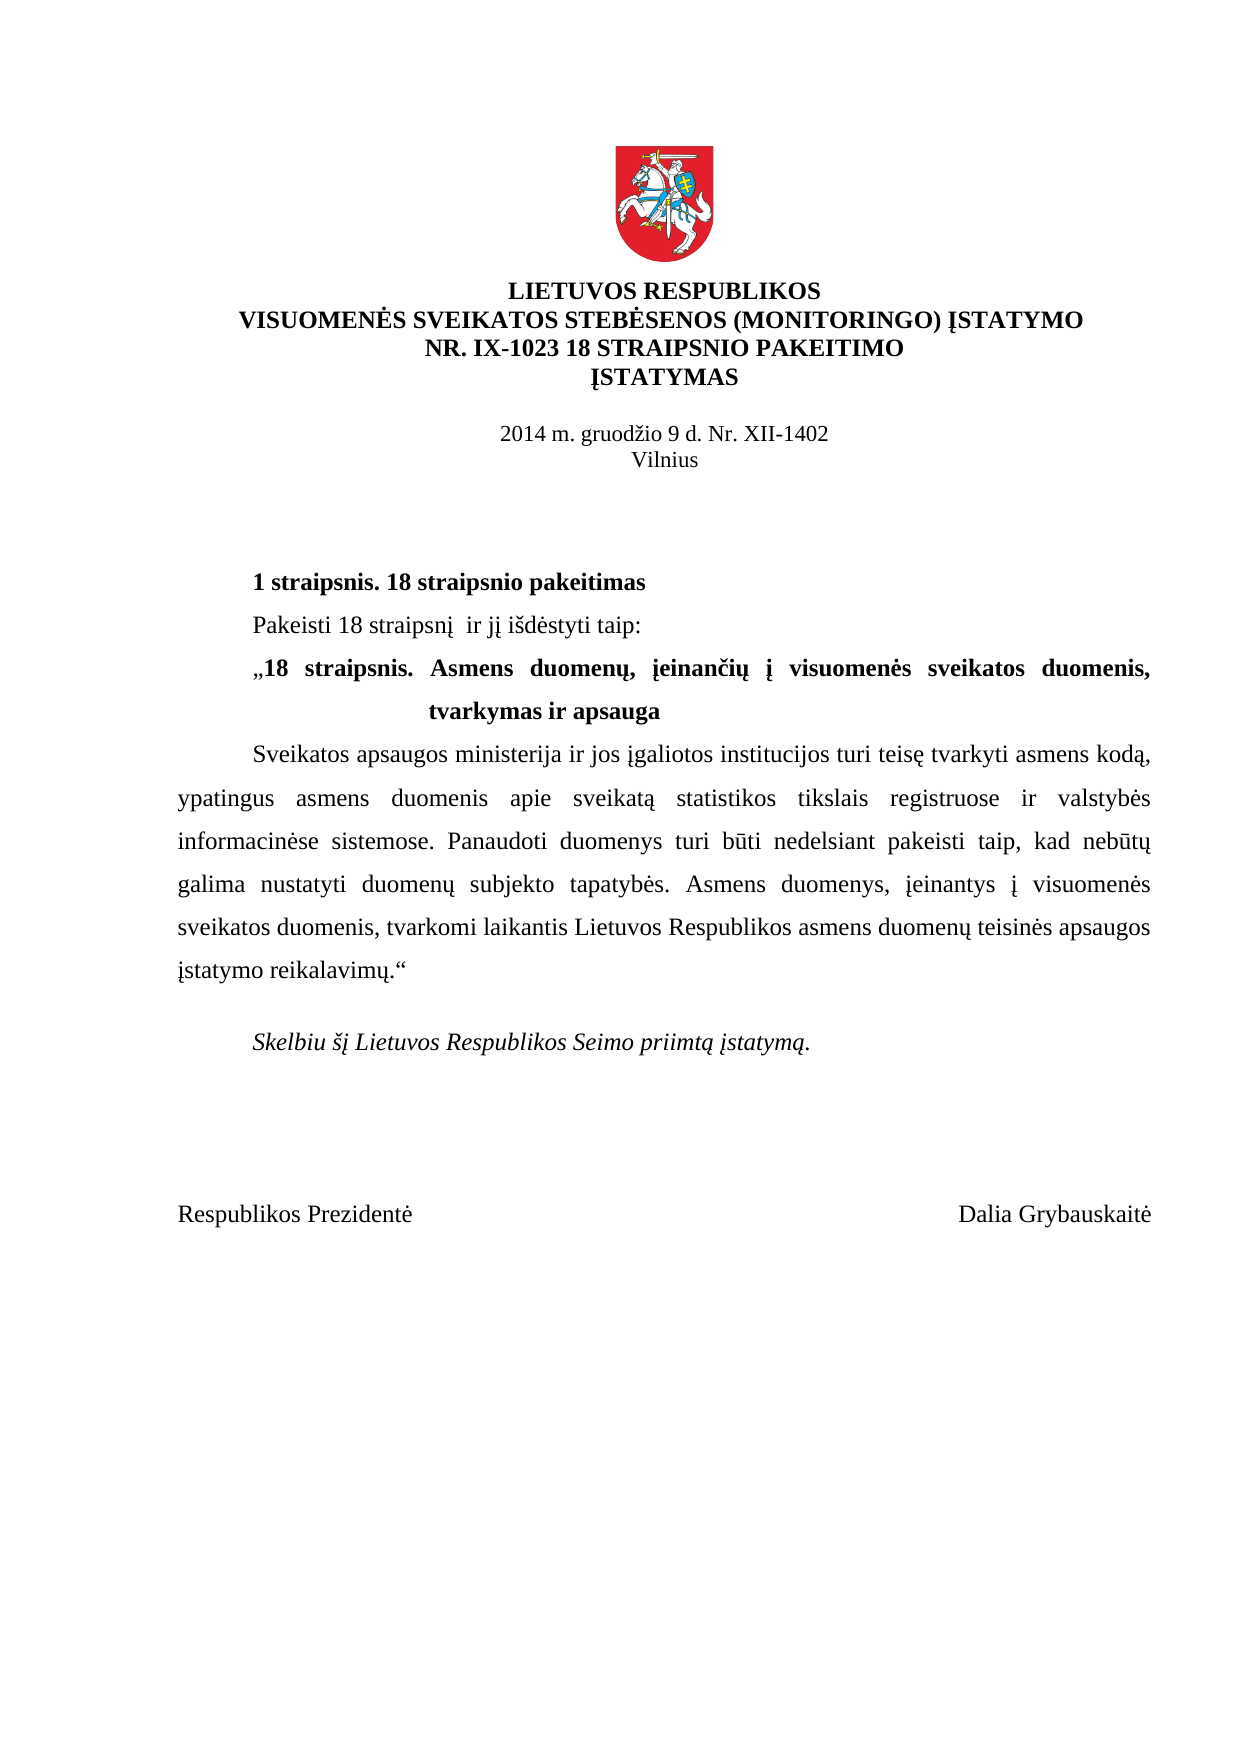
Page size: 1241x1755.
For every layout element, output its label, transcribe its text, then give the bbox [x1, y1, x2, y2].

text 1 straipsnis. 18 straipsnio pakeitimas [177, 567, 1152, 596]
text Sveikatos apsaugos ministerija ir jos įgaliotos institucijos turi teisę tvarkyti asmens kodą, ypatingus asmens duomenis apie sveikatą statistikos tikslais registruose ir valstybės informacinėse sistemose. Panaudoti duomenys turi būti nedelsiant pakeisti taip, kad nebūtų galima nustatyti duomenų subjekto tapatybės. Asmens duomenys, įeinantys į visuomenės sveikatos duomenis, tvarkomi laikantis Lietuvos Respublikos asmens duomenų teisinės apsaugos įstatymo reikalavimų.“ [177, 739, 1152, 984]
text ĮSTATYMAS [177, 362, 1152, 391]
text Pakeisti 18 straipsnį ir jį išdėstyti taip: [177, 610, 1152, 639]
text LIETUVOS RESPUBLIKOS [177, 276, 1152, 305]
text Vilnius [177, 446, 1152, 472]
text Respublikos Prezidentė Dalia Grybauskaitė [177, 1199, 1152, 1228]
text „18 straipsnis. Asmens duomenų, įeinančių į visuomenės sveikatos duomenis, tvarkymas ir apsauga [252, 653, 1152, 725]
text Skelbiu šį Lietuvos Respublikos Seimo priimtą įstatymą. [177, 1027, 1152, 1056]
text VISUOMENĖS SVEIKATOS STEBĖSENOS (MONITORINGO) ĮSTATYMO NR. IX-1023 18 STRAIPSNIO PAKEITIMO [177, 305, 1152, 362]
text 2014 m. gruodžio 9 d. Nr. XII-1402 [177, 420, 1152, 446]
